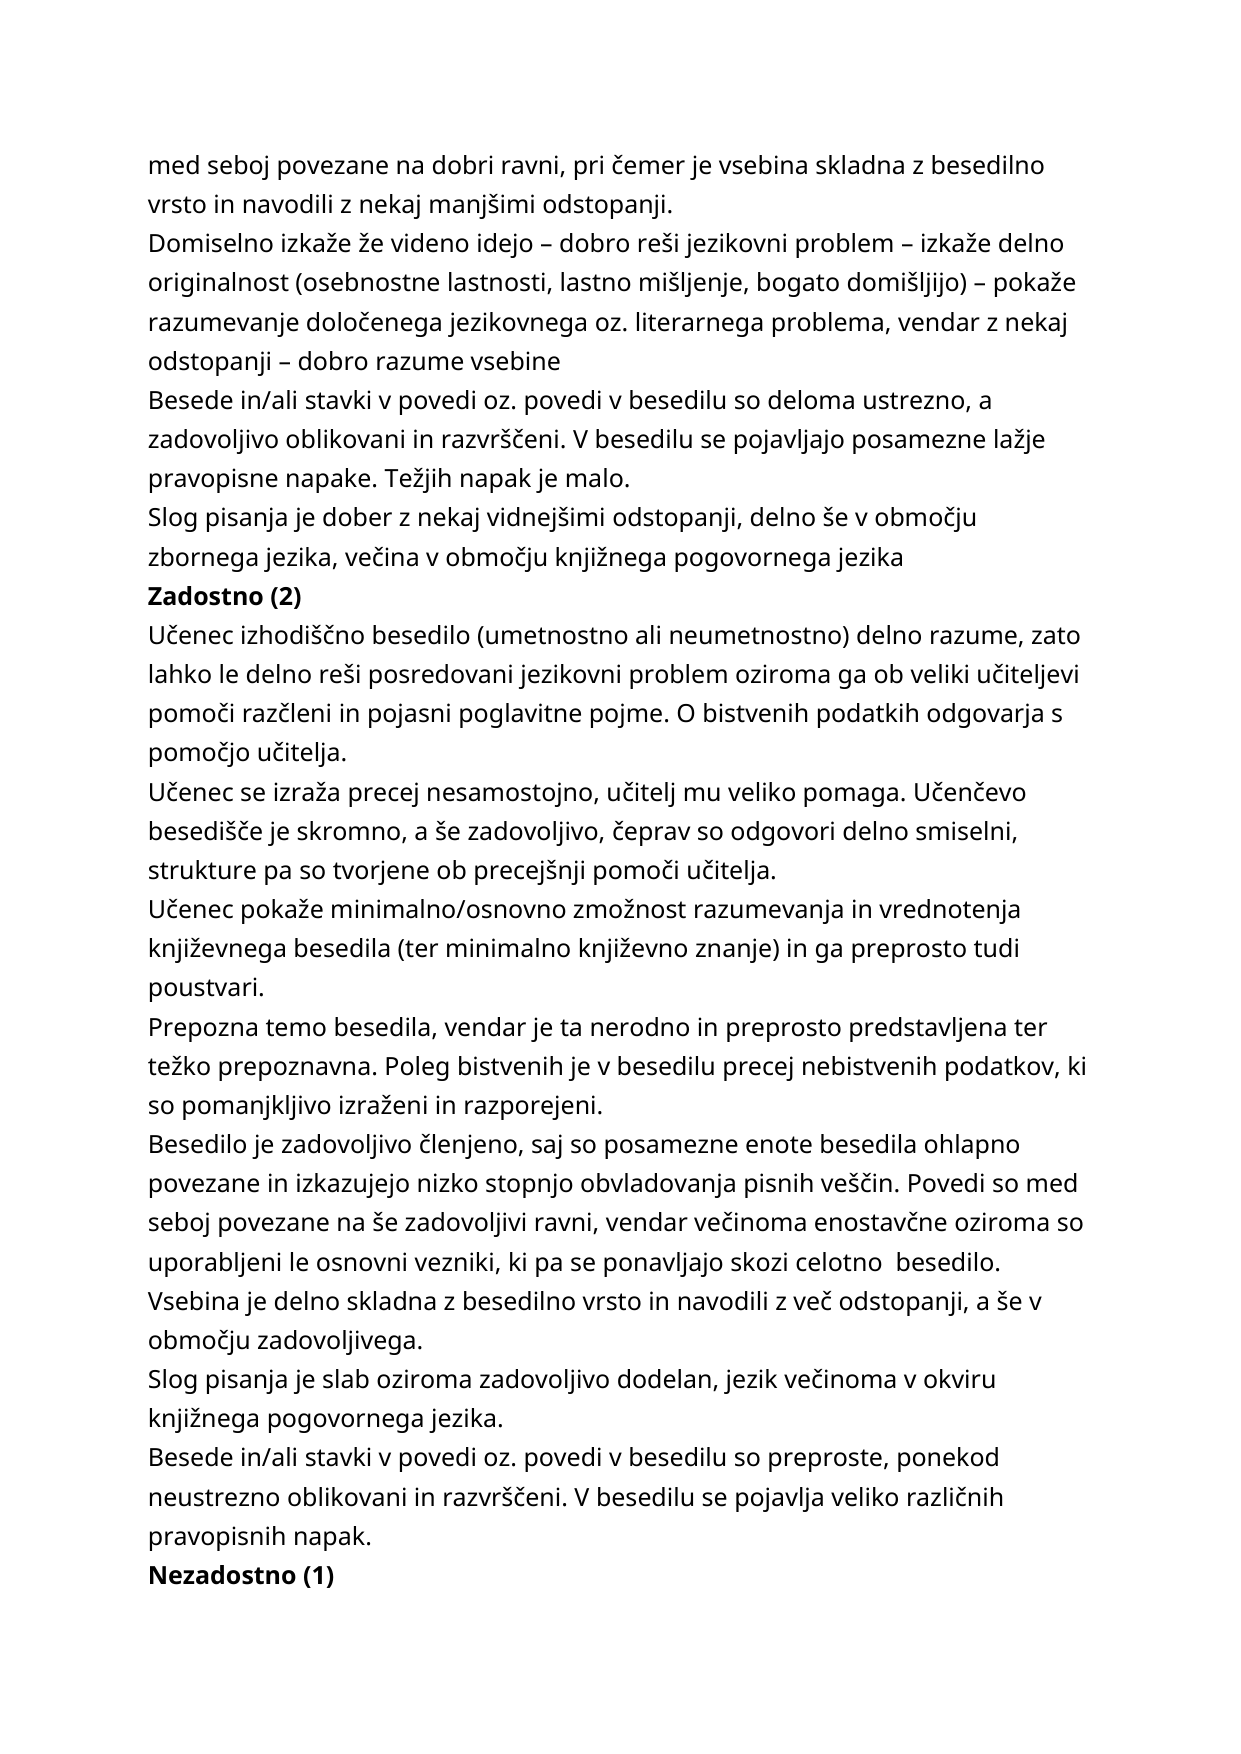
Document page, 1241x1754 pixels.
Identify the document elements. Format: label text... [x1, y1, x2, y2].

text Slog pisanja je dober z nekaj vidnejšimi odstopanji, delno še v območju zbornega jezika, večina v območju knjižnega pogovornega jezika [148, 500, 1093, 573]
text Domiselno izkaže že videno idejo – dobro reši jezikovni problem – izkaže delno originalnost (osebnostne lastnosti, lastno mišljenje, bogato domišljijo) – pokaže razumevanje določenega jezikovnega oz. literarnega problema, vendar z nekaj odstopanji – dobro razume vsebine [148, 226, 1093, 377]
text Učenec izhodiščno besedilo (umetnostno ali neumetnostno) delno razume, zato lahko le delno reši posredovani jezikovni problem oziroma ga ob veliki učiteljevi pomoči razčleni in pojasni poglavitne pojme. O bistvenih podatkih odgovarja s pomočjo učitelja. [148, 618, 1093, 769]
text med seboj povezane na dobri ravni, pri čemer je vsebina skladna z besedilno vrsto in navodili z nekaj manjšimi odstopanji. [148, 148, 1093, 221]
text Nezadostno (1) [148, 1558, 1093, 1592]
text Besede in/ali stavki v povedi oz. povedi v besedilu so preproste, ponekod neustrezno oblikovani in razvrščeni. V besedilu se pojavlja veliko različnih pravopisnih napak. [148, 1440, 1093, 1552]
text Slog pisanja je slab oziroma zadovoljivo dodelan, jezik večinoma v okviru knjižnega pogovornega jezika. [148, 1362, 1093, 1435]
text Besedilo je zadovoljivo členjeno, saj so posamezne enote besedila ohlapno povezane in izkazujejo nizko stopnjo obvladovanja pisnih veščin. Povedi so med seboj povezane na še zadovoljivi ravni, vendar večinoma enostavčne oziroma so uporabljeni le osnovni vezniki, ki pa se ponavljajo skozi celotno besedilo. Vsebina je delno skladna z besedilno vrsto in navodili z več odstopanji, a še v območju zadovoljivega. [148, 1127, 1093, 1357]
text Učenec pokaže minimalno/osnovno zmožnost razumevanja in vrednotenja književnega besedila (ter minimalno književno znanje) in ga preprosto tudi poustvari. [148, 892, 1093, 1004]
text Prepozna temo besedila, vendar je ta nerodno in preprosto predstavljena ter težko prepoznavna. Poleg bistvenih je v besedilu precej nebistvenih podatkov, ki so pomanjkljivo izraženi in razporejeni. [148, 1009, 1093, 1122]
text Učenec se izraža precej nesamostojno, učitelj mu veliko pomaga. Učenčevo besedišče je skromno, a še zadovoljivo, čeprav so odgovori delno smiselni, strukture pa so tvorjene ob precejšnji pomoči učitelja. [148, 774, 1093, 887]
text Zadostno (2) [148, 578, 1093, 612]
text Besede in/ali stavki v povedi oz. povedi v besedilu so deloma ustrezno, a zadovoljivo oblikovani in razvrščeni. V besedilu se pojavljajo posamezne lažje pravopisne napake. Težjih napak je malo. [148, 383, 1093, 495]
